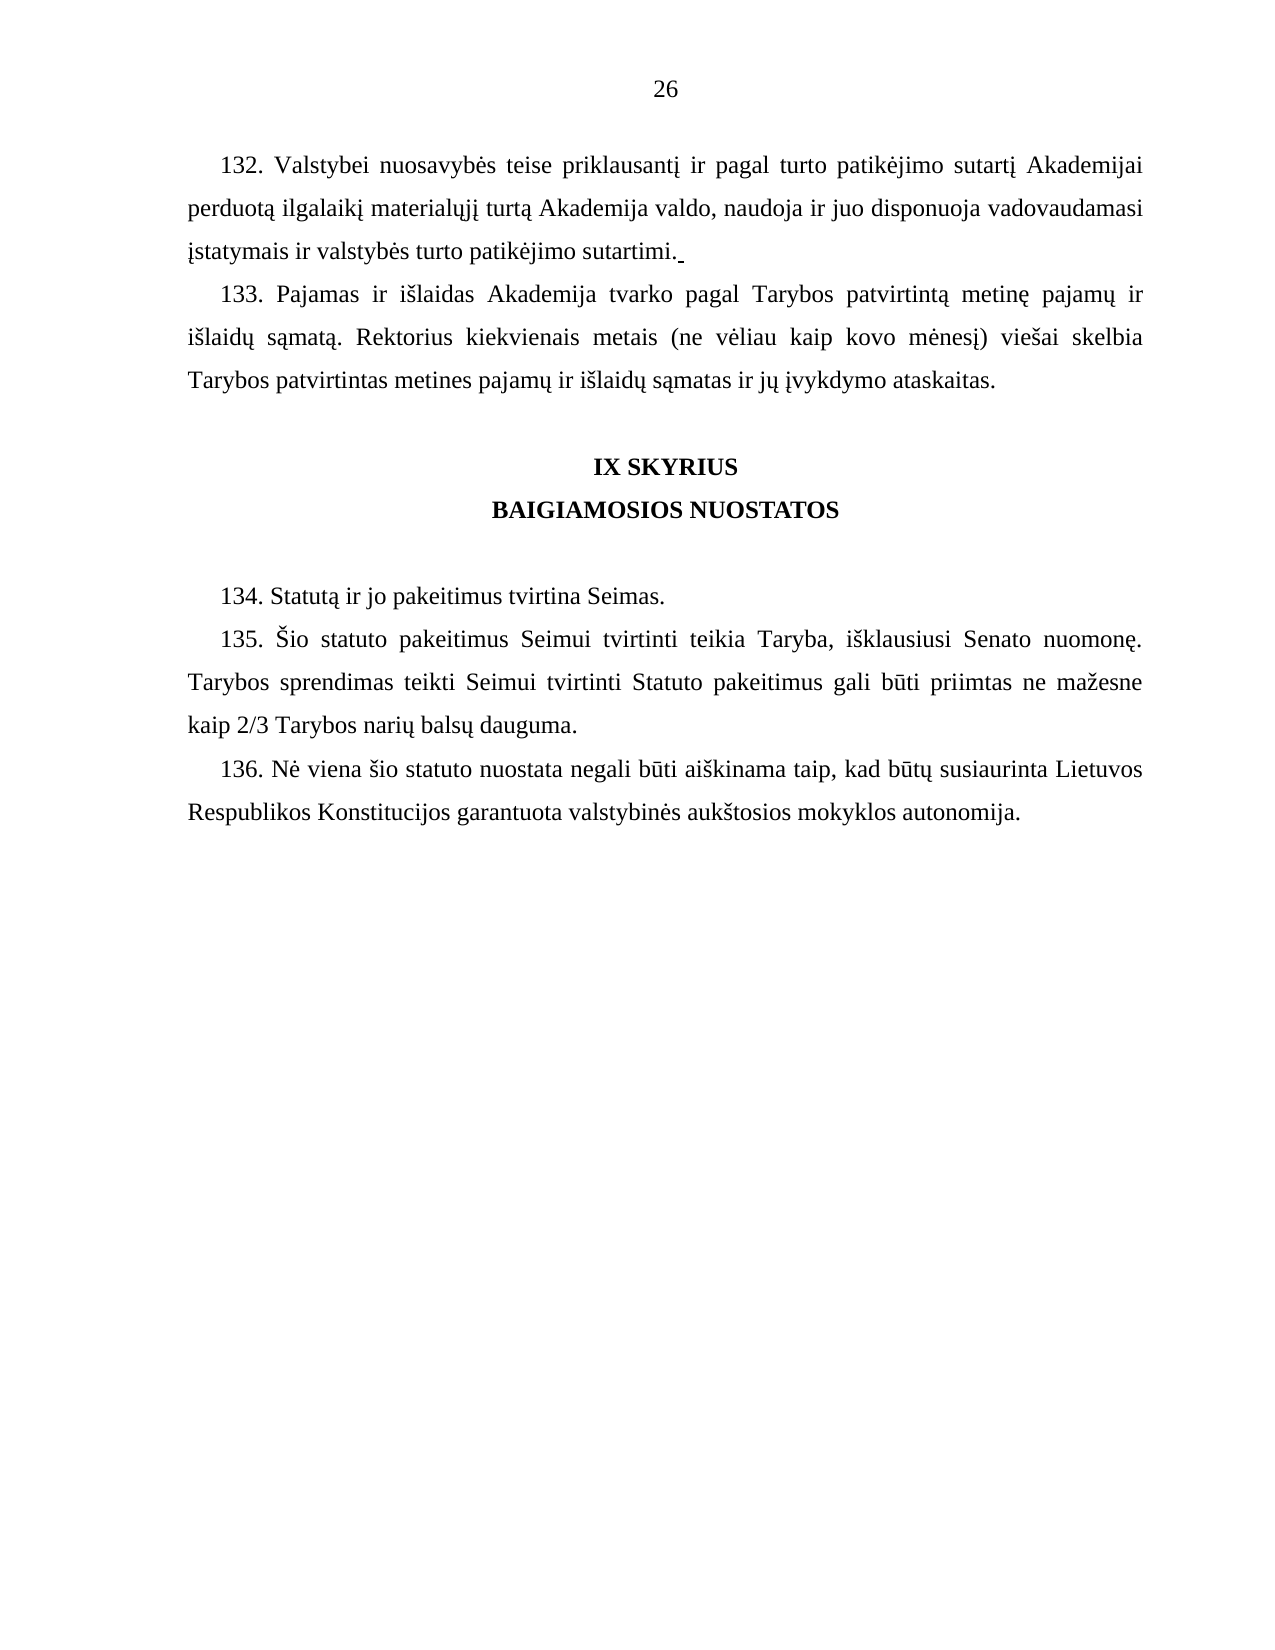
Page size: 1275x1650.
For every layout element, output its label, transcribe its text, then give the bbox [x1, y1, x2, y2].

text 134. Statutą ir jo pakeitimus tvirtina Seimas. [187, 581, 1144, 610]
text IX SKYRIUS [187, 452, 1144, 481]
text 133. Pajamas ir išlaidas Akademija tvarko pagal Tarybos patvirtintą metinę pajamų ir išlaidų sąmatą. Rektorius kiekvienais metais (ne vėliau kaip kovo mėnesį) viešai skelbia Tarybos patvirtintas metines pajamų ir išlaidų sąmatas ir jų įvykdymo ataskaitas. [187, 279, 1144, 394]
text 135. Šio statuto pakeitimus Seimui tvirtinti teikia Taryba, išklausiusi Senato nuomonę. Tarybos sprendimas teikti Seimui tvirtinti Statuto pakeitimus gali būti priimtas ne mažesne kaip 2/3 Tarybos narių balsų dauguma. [187, 624, 1144, 739]
text 136. Nė viena šio statuto nuostata negali būti aiškinama taip, kad būtų susiaurinta Lietuvos Respublikos Konstitucijos garantuota valstybinės aukštosios mokyklos autonomija. [187, 754, 1144, 826]
text BAIGIAMOSIOS NUOSTATOS [187, 495, 1144, 524]
text 132. Valstybei nuosavybės teise priklausantį ir pagal turto patikėjimo sutartį Akademijai perduotą ilgalaikį materialųjį turtą Akademija valdo, naudoja ir juo disponuoja vadovaudamasi įstatymais ir valstybės turto patikėjimo sutartimi. [187, 150, 1144, 265]
